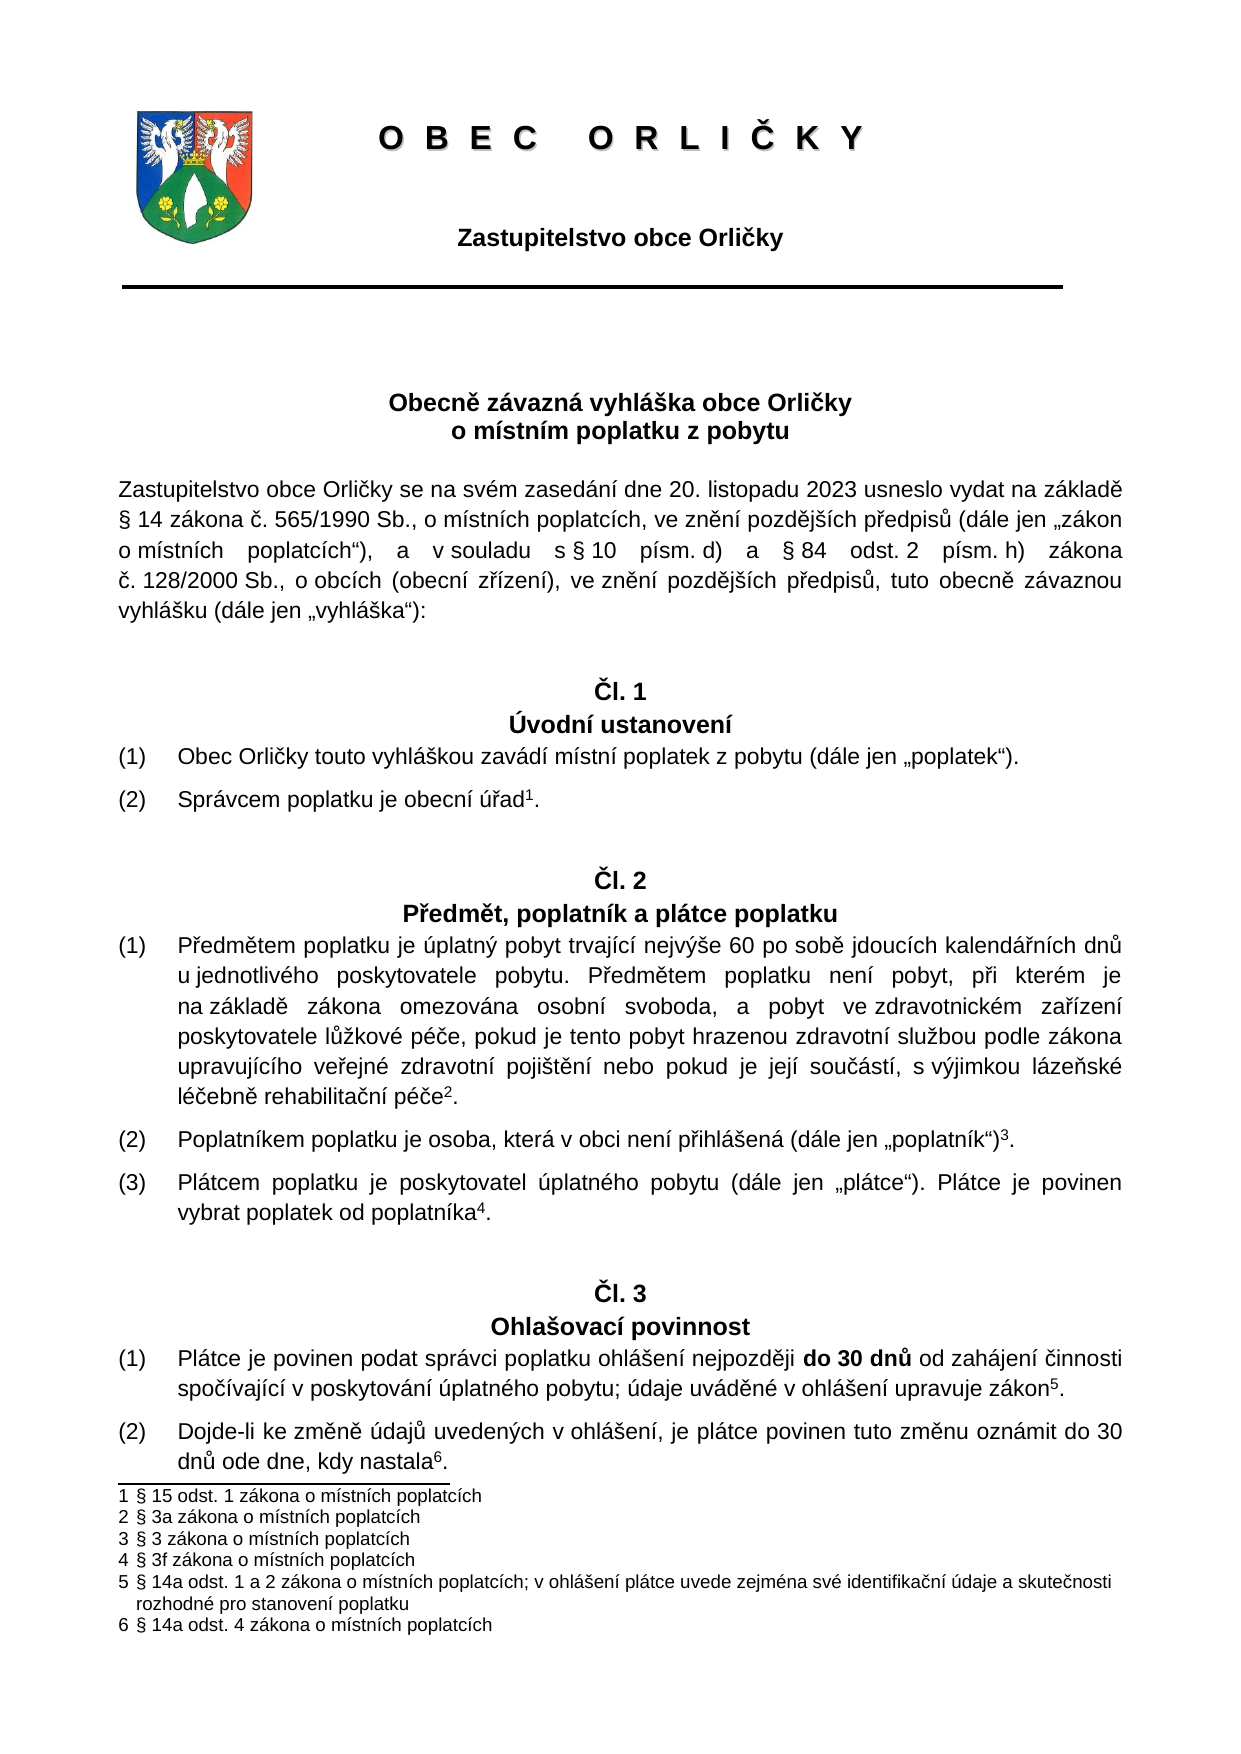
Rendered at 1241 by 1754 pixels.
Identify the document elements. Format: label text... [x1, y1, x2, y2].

subtitle Čl. 1 Úvodní ustanovení [118, 677, 1122, 739]
subtitle Obecně závazná vyhláška obce Orličky o místním poplatku z pobytu [118, 387, 1122, 445]
list Plátce je povinen podat správci poplatku ohlášení nejpozději do 30 dnů od zahájení činnosti spočívající v poskytování úplatného pobytu; údaje uváděné v ohlášení upravuje zákon. [118, 1345, 1122, 1402]
list § 3 zákona o místních poplatcích [118, 1528, 1122, 1549]
list § 15 odst. 1 zákona o místních poplatcích [118, 1484, 1122, 1506]
list Správcem poplatku je obecní úřad. [118, 786, 1122, 812]
text Zastupitelstvo obce Orličky se na svém zasedání dne 20. listopadu 2023 usneslo vydat na základě § 14 zákona č. 565/1990 Sb., o místních poplatcích, ve znění pozdějších předpisů (dále jen „zákon o místních poplatcích“), a v souladu s § 10 písm. d) a § 84 odst. 2 písm. h) zákona č. 128/2000 Sb., o obcích (obecní zřízení), ve znění pozdějších předpisů, tuto obecně závaznou vyhlášku (dále jen „vyhláška“): [118, 476, 1122, 623]
list Předmětem poplatku je úplatný pobyt trvající nejvýše 60 po sobě jdoucích kalendářních dnů u jednotlivého poskytovatele pobytu. Předmětem poplatku není pobyt, při kterém je na základě zákona omezována osobní svoboda, a pobyt ve zdravotnickém zařízení poskytovatele lůžkové péče, pokud je tento pobyt hrazenou zdravotní službou podle zákona upravujícího veřejné zdravotní pojištění nebo pokud je její součástí, s výjimkou lázeňské léčebně rehabilitační péče. [118, 932, 1122, 1110]
subtitle Čl. 3 Ohlašovací povinnost [118, 1279, 1122, 1341]
list Obec Orličky touto vyhláškou zavádí místní poplatek z pobytu (dále jen „poplatek“). [118, 743, 1122, 770]
list § 14a odst. 4 zákona o místních poplatcích [118, 1614, 1122, 1635]
list Dojde-li ke změně údajů uvedených v ohlášení, je plátce povinen tuto změnu oznámit do 30 dnů ode dne, kdy nastala. [118, 1418, 1122, 1475]
list § 14a odst. 1 a 2 zákona o místních poplatcích; v ohlášení plátce uvede zejména své identifikační údaje a skutečnosti rozhodné pro stanovení poplatku [118, 1571, 1122, 1614]
list Poplatníkem poplatku je osoba, která v obci není přihlášená (dále jen „poplatník“). [118, 1126, 1122, 1152]
text Zastupitelstvo obce Orličky [118, 223, 1122, 251]
text OBEC Orličky [253, 118, 1122, 157]
list Plátcem poplatku je poskytovatel úplatného pobytu (dále jen „plátce“). Plátce je povinen vybrat poplatek od poplatníka. [118, 1169, 1122, 1225]
list § 3a zákona o místních poplatcích [118, 1506, 1122, 1528]
subtitle Čl. 2 Předmět, poplatník a plátce poplatku [118, 866, 1122, 928]
list § 3f zákona o místních poplatcích [118, 1549, 1122, 1571]
text [118, 118, 136, 157]
